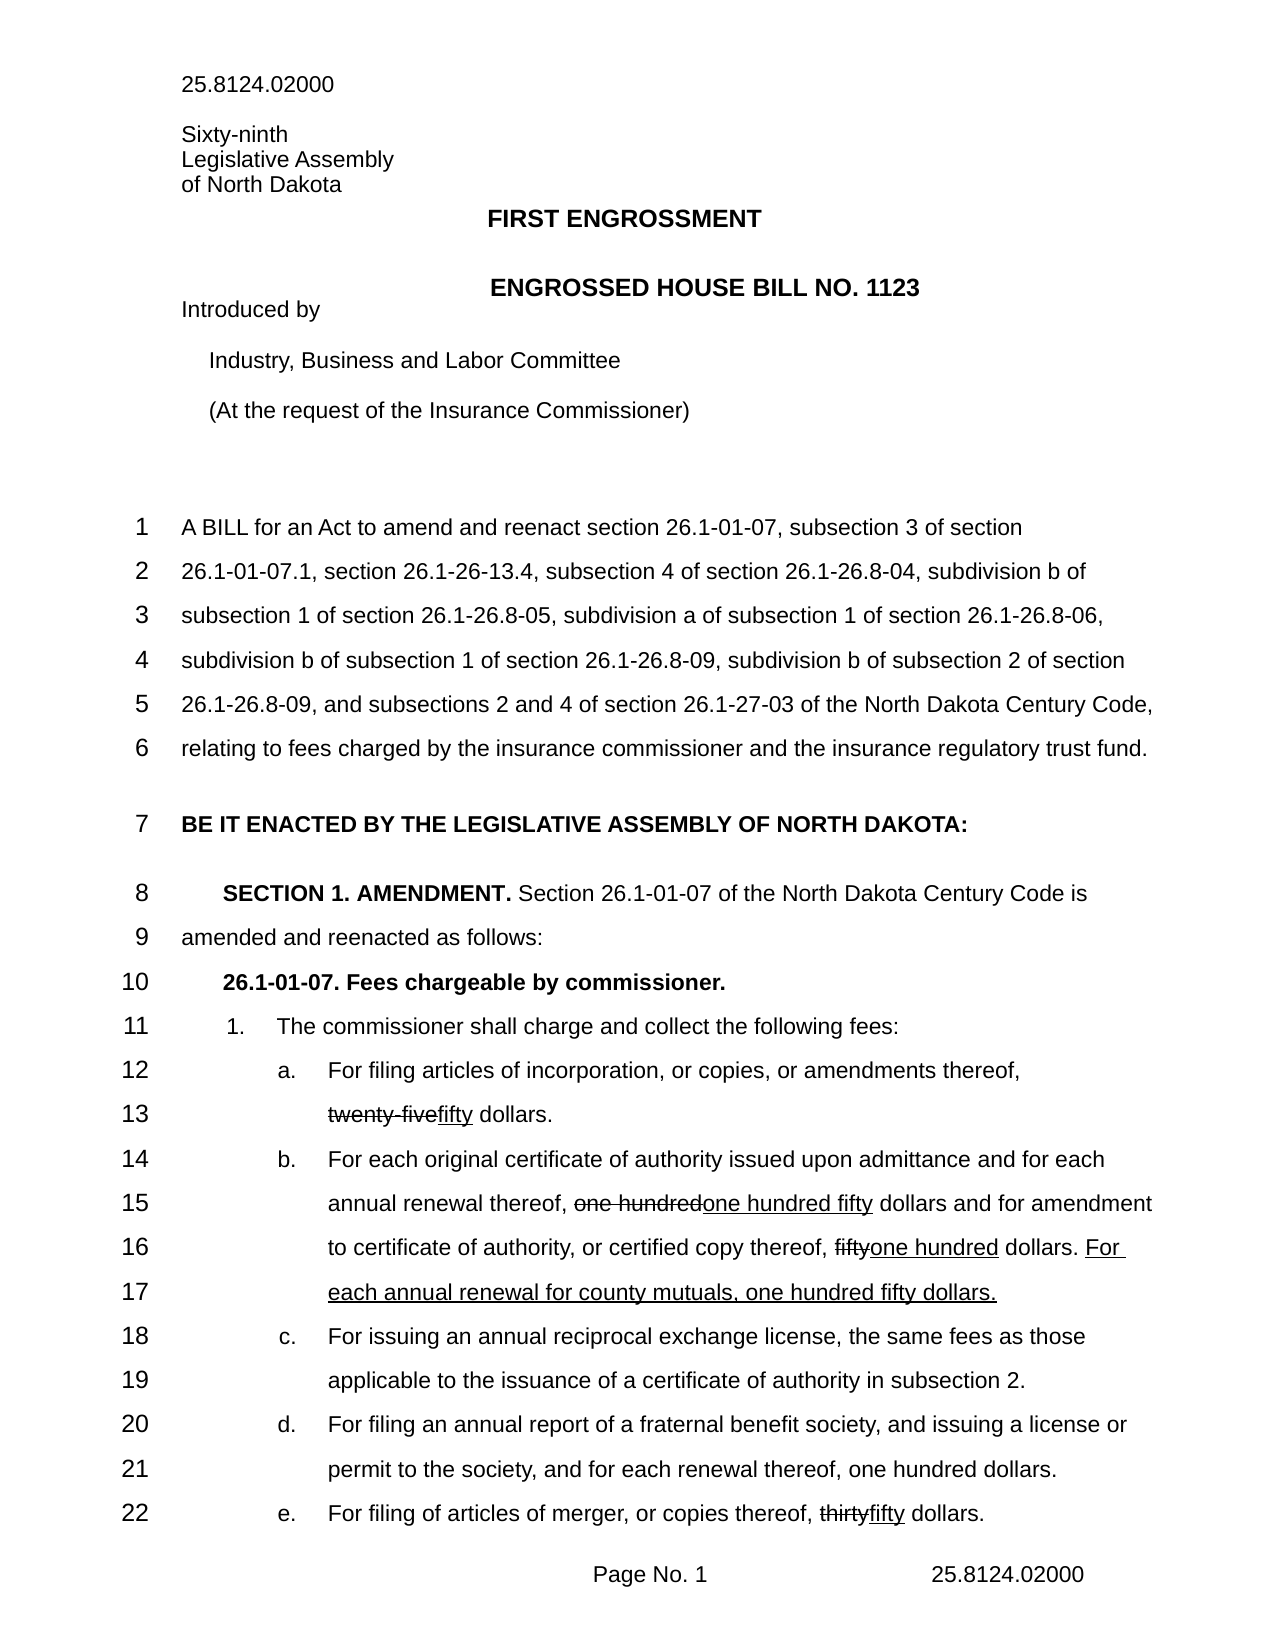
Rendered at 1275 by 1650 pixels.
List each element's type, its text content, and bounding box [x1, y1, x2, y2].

text 25.8124.02000 [181, 73, 1154, 98]
text 1. The commissioner shall charge and collect the following fees: [181, 999, 1154, 1043]
text SECTION 1. AMENDMENT. Section 26.1‑01‑07 of the North Dakota Century Code is amended and reenacted as follows: [181, 866, 1154, 955]
text Sixty-ninth [181, 123, 1154, 148]
text b. For each original certificate of authority issued upon admittance and for each annual renewal thereof, one hundredone hundred fifty dollars and for amendment to certificate of authority, or certified copy thereof, fiftyone hundred dollars. For each annual renewal for county mutuals, one hundred fifty dollars. [181, 1132, 1154, 1309]
text of North Dakota [181, 173, 1154, 198]
text BE IT ENACTED BY THE LEGISLATIVE ASSEMBLY OF NORTH DAKOTA: [181, 797, 1154, 841]
text c. For issuing an annual reciprocal exchange license, the same fees as those applicable to the issuance of a certificate of authority in subsection 2. [181, 1309, 1154, 1397]
text (At the request of the Insurance Commissioner) [208, 400, 1154, 423]
text Introduced by [181, 298, 1154, 323]
title A BILL for an Act to amend and reenact section 26.1‑01‑07, subsection 3 of section 26.1‑01‑07.1, section 26.1‑26‑13.4, subsection 4 of section 26.1‑26.8‑04, subdivision b of subsection 1 of section 26.1‑26.8‑05, subdivision a of subsection 1 of section 26.1‑26.8‑06, subdivision b of subsection 1 of section 26.1‑26.8‑09, subdivision b of subsection 2 of section 26.1‑26.8‑09, and subsections 2 and 4 of section 26.1‑27‑03 of the North Dakota Century Code, relating to fees charged by the insurance commissioner and the insurance regulatory trust fund. [181, 500, 1154, 766]
text a. For filing articles of incorporation, or copies, or amendments thereof, twenty‑fivefifty dollars. [181, 1043, 1154, 1132]
title ENGROSSED House BILL NO. 1123 [490, 272, 920, 301]
text Legislative Assembly [181, 148, 1154, 173]
text d. For filing an annual report of a fraternal benefit society, and issuing a license or permit to the society, and for each renewal thereof, one hundred dollars. [181, 1397, 1154, 1486]
text e. For filing of articles of merger, or copies thereof, thirtyfifty dollars. [181, 1486, 1154, 1530]
text Industry, Business and Labor Committee [208, 350, 1154, 373]
title FIRST ENGROSSMENT [487, 206, 762, 233]
subtitle 26.1‑01‑07. Fees chargeable by commissioner. [181, 955, 1154, 999]
